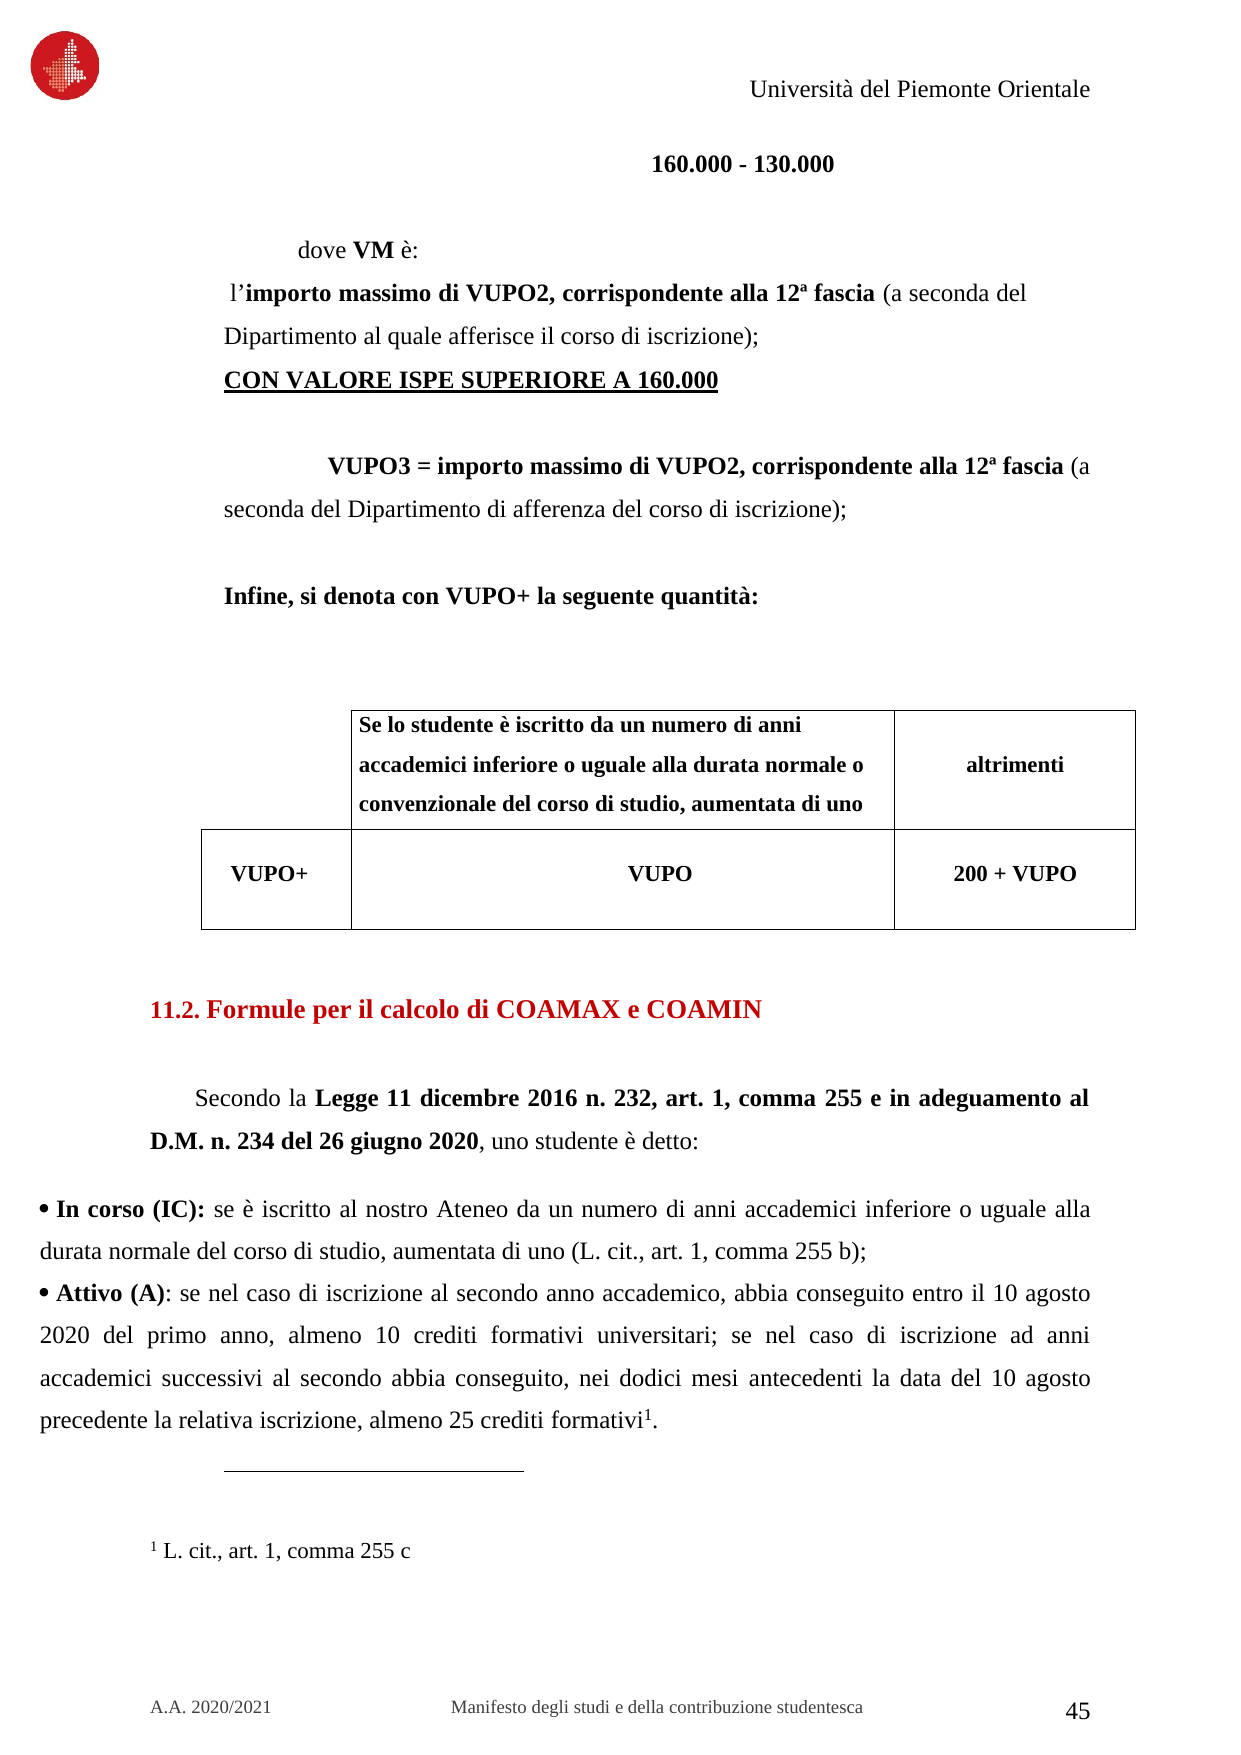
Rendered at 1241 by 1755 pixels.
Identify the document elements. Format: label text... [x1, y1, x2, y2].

table_cell 200 + VUPO [895, 830, 1135, 928]
table_cell VUPO [352, 830, 894, 928]
text 160.000 - 130.000 [651, 149, 1203, 178]
list Formule per il calcolo di COAMAX e COAMIN [150, 994, 1203, 1025]
text 1 L. cit., art. 1, comma 255 c [150, 1538, 1203, 1564]
subtitle Infine, si denota con VUPO+ la seguente quantità: [224, 581, 1203, 609]
text D.M. n. 234 del 26 giugno 2020, uno studente è detto: [150, 1126, 1203, 1154]
table_cell VUPO+ [202, 830, 351, 928]
text l’importo massimo di VUPO2, corrispondente alla 12ª fascia (a seconda del Dipartimento al quale afferisce il corso di iscrizione); [224, 278, 1092, 350]
list Attivo (A): se nel caso di iscrizione al secondo anno accademico, abbia conseguito entro il 10 agosto 2020 del primo anno, almeno 10 crediti formativi universitari; se nel caso di iscrizione ad anni accademici successivi al secondo abbia conseguito, nei dodici mesi antecedenti la data del 10 agosto precedente la relativa iscrizione, almeno 25 crediti formativi1. [39, 1278, 1091, 1434]
text VUPO3 = importo massimo di VUPO2, corrispondente alla 12ª fascia (a seconda del Dipartimento di afferenza del corso di iscrizione); [224, 451, 1092, 523]
table_header [201, 710, 351, 829]
text CON VALORE ISPE SUPERIORE A 160.000 [224, 365, 1203, 393]
list In corso (IC): se è iscritto al nostro Ateneo da un numero di anni accademici inferiore o uguale alla durata normale del corso di studio, aumentata di uno (L. cit., art. 1, comma 255 b); [39, 1194, 1091, 1265]
subtitle Secondo la Legge 11 dicembre 2016 n. 232, art. 1, comma 255 e in adeguamento al [194, 1083, 1203, 1112]
table_header altrimenti [895, 711, 1135, 829]
text dove VM è: [298, 235, 1203, 264]
table_header Se lo studente è iscritto da un numero di anni accademici inferiore o uguale alla durata normale o convenzionale del corso di studio, aumentata di uno [352, 711, 894, 829]
